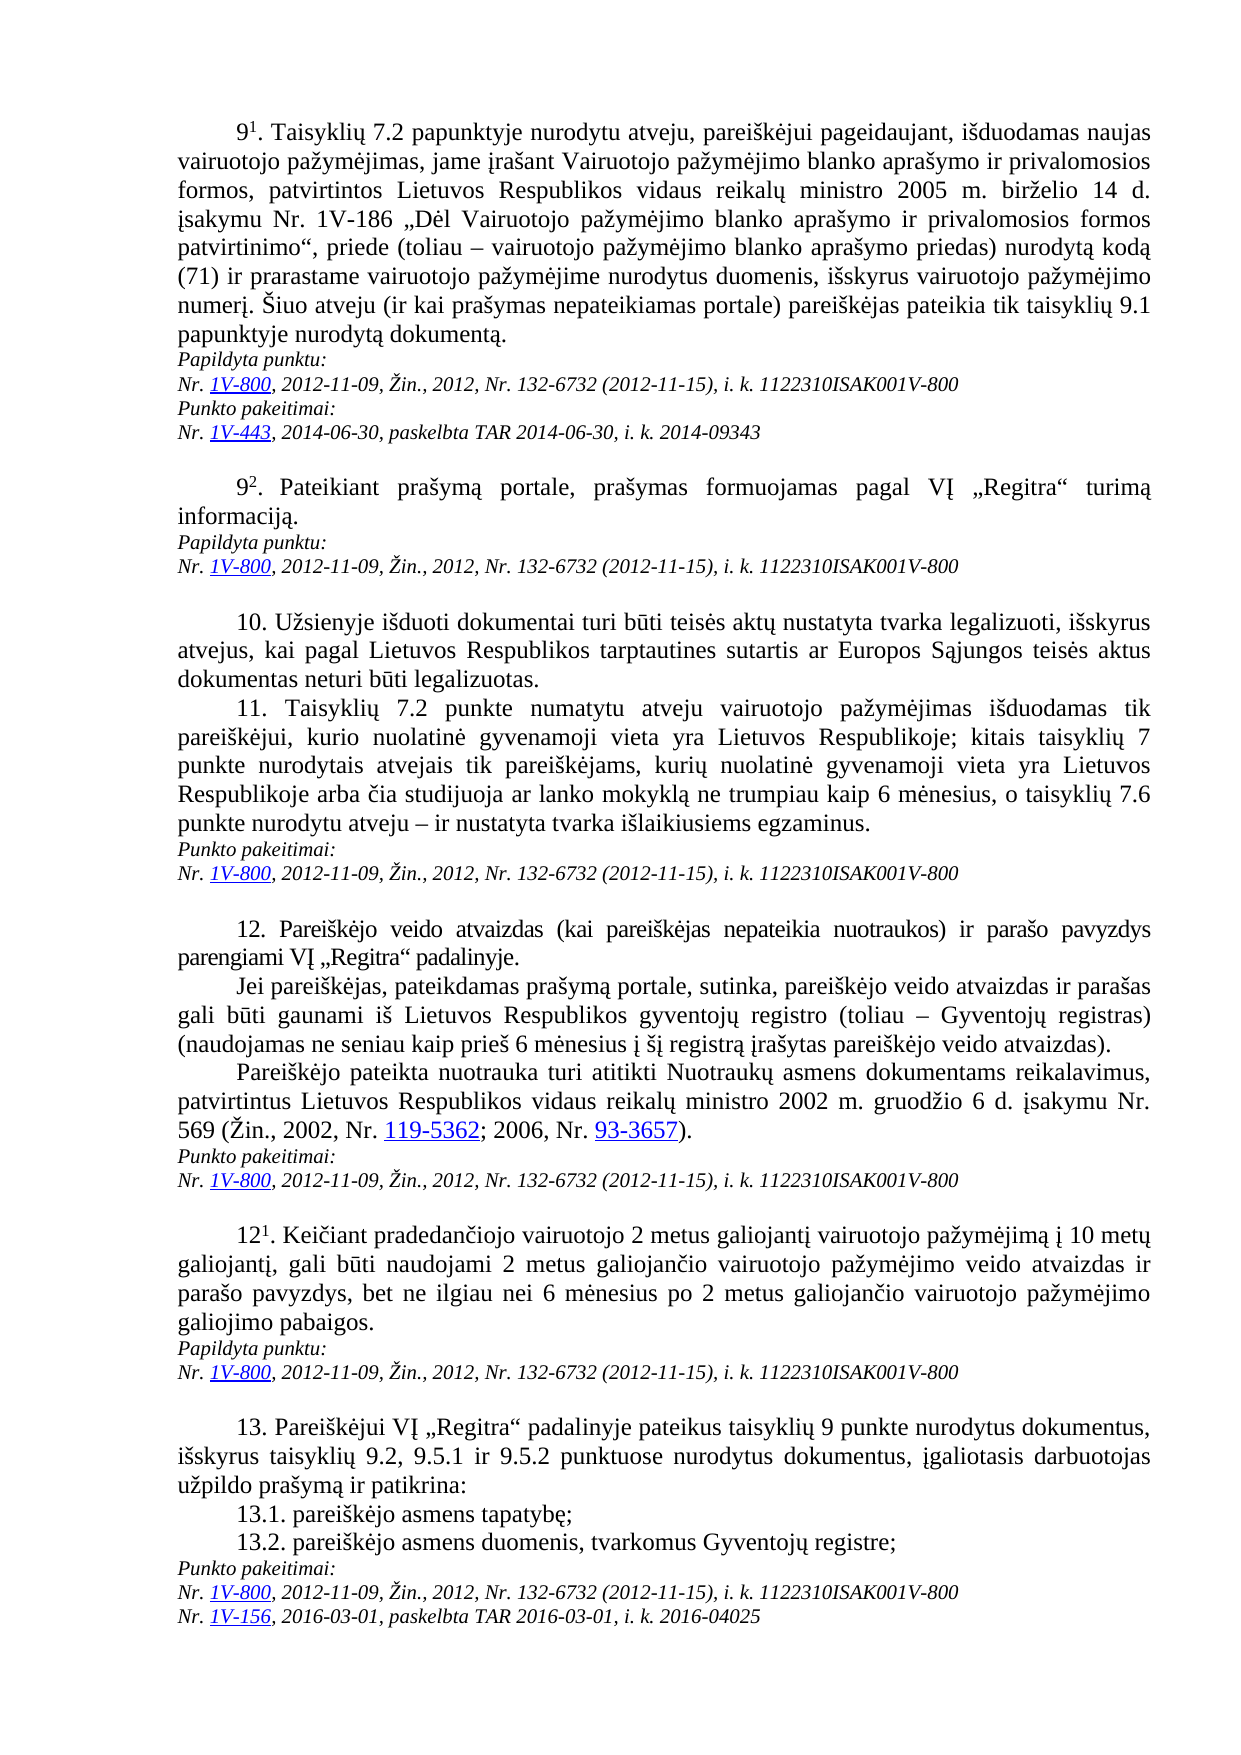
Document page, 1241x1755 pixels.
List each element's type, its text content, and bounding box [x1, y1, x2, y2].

text Papildyta punktu: [177, 1336, 1152, 1359]
text 10. Užsienyje išduoti dokumentai turi būti teisės aktų nustatyta tvarka legalizuoti, išskyrus atvejus, kai pagal Lietuvos Respublikos tarptautines sutartis ar Europos Sąjungos teisės aktus dokumentas neturi būti legalizuotas. [177, 607, 1152, 693]
text Punkto pakeitimai: [177, 396, 1152, 419]
text Punkto pakeitimai: [177, 1556, 1152, 1580]
text Nr. 1V-156, 2016-03-01, paskelbta TAR 2016-03-01, i. k. 2016-04025 [177, 1604, 1152, 1628]
text Jei pareiškėjas, pateikdamas prašymą portale, sutinka, pareiškėjo veido atvaizdas ir parašas gali būti gaunami iš Lietuvos Respublikos gyventojų registro (toliau – Gyventojų registras) (naudojamas ne seniau kaip prieš 6 mėnesius į šį registrą įrašytas pareiškėjo veido atvaizdas). [177, 971, 1152, 1057]
text 11. Taisyklių 7.2 punkte numatytu atveju vairuotojo pažymėjimas išduodamas tik pareiškėjui, kurio nuolatinė gyvenamoji vieta yra Lietuvos Respublikoje; kitais taisyklių 7 punkte nurodytais atvejais tik pareiškėjams, kurių nuolatinė gyvenamoji vieta yra Lietuvos Respublikoje arba čia studijuoja ar lanko mokyklą ne trumpiau kaip 6 mėnesius, o taisyklių 7.6 punkte nurodytu atveju – ir nustatyta tvarka išlaikiusiems egzaminus. [177, 693, 1152, 837]
text Nr. 1V-800, 2012-11-09, Žin., 2012, Nr. 132-6732 (2012-11-15), i. k. 1122310ISAK001V-800 [177, 1168, 1152, 1192]
text Punkto pakeitimai: [177, 837, 1152, 861]
text 121. Keičiant pradedančiojo vairuotojo 2 metus galiojantį vairuotojo pažymėjimą į 10 metų galiojantį, gali būti naudojami 2 metus galiojančio vairuotojo pažymėjimo veido atvaizdas ir parašo pavyzdys, bet ne ilgiau nei 6 mėnesius po 2 metus galiojančio vairuotojo pažymėjimo galiojimo pabaigos. [177, 1221, 1152, 1336]
text Punkto pakeitimai: [177, 1144, 1152, 1168]
text Nr. 1V-800, 2012-11-09, Žin., 2012, Nr. 132-6732 (2012-11-15), i. k. 1122310ISAK001V-800 [177, 861, 1152, 885]
subtitle 13.2. pareiškėjo asmens duomenis, tvarkomus Gyventojų registre; [177, 1527, 1152, 1556]
text 12. Pareiškėjo veido atvaizdas (kai pareiškėjas nepateikia nuotraukos) ir parašo pavyzdys parengiami VĮ „Regitra“ padalinyje. [177, 914, 1152, 971]
text Nr. 1V-800, 2012-11-09, Žin., 2012, Nr. 132-6732 (2012-11-15), i. k. 1122310ISAK001V-800 [177, 1359, 1152, 1384]
text Papildyta punktu: [177, 530, 1152, 554]
text Papildyta punktu: [177, 347, 1152, 371]
text Nr. 1V-443, 2014-06-30, paskelbta TAR 2014-06-30, i. k. 2014-09343 [177, 419, 1152, 444]
text 13.1. pareiškėjo asmens tapatybę; [177, 1499, 1152, 1527]
text Pareiškėjo pateikta nuotrauka turi atitikti Nuotraukų asmens dokumentams reikalavimus, patvirtintus Lietuvos Respublikos vidaus reikalų ministro 2002 m. gruodžio 6 d. įsakymu Nr. 569 (Žin., 2002, Nr. 119-5362; 2006, Nr. 93-3657). [177, 1057, 1152, 1144]
text Nr. 1V-800, 2012-11-09, Žin., 2012, Nr. 132-6732 (2012-11-15), i. k. 1122310ISAK001V-800 [177, 554, 1152, 578]
text 92. Pateikiant prašymą portale, prašymas formuojamas pagal VĮ „Regitra“ turimą informaciją. [177, 472, 1152, 530]
text Nr. 1V-800, 2012-11-09, Žin., 2012, Nr. 132-6732 (2012-11-15), i. k. 1122310ISAK001V-800 [177, 1580, 1152, 1604]
subtitle 91. Taisyklių 7.2 papunktyje nurodytu atveju, pareiškėjui pageidaujant, išduodamas naujas vairuotojo pažymėjimas, jame įrašant Vairuotojo pažymėjimo blanko aprašymo ir privalomosios formos, patvirtintos Lietuvos Respublikos vidaus reikalų ministro 2005 m. birželio 14 d. įsakymu Nr. 1V-186 „Dėl Vairuotojo pažymėjimo blanko aprašymo ir privalomosios formos patvirtinimo“, priede (toliau – vairuotojo pažymėjimo blanko aprašymo priedas) nurodytą kodą (71) ir prarastame vairuotojo pažymėjime nurodytus duomenis, išskyrus vairuotojo pažymėjimo numerį. Šiuo atveju (ir kai prašymas nepateikiamas portale) pareiškėjas pateikia tik taisyklių 9.1 papunktyje nurodytą dokumentą. [177, 117, 1152, 347]
text Nr. 1V-800, 2012-11-09, Žin., 2012, Nr. 132-6732 (2012-11-15), i. k. 1122310ISAK001V-800 [177, 371, 1152, 396]
text 13. Pareiškėjui VĮ „Regitra“ padalinyje pateikus taisyklių 9 punkte nurodytus dokumentus, išskyrus taisyklių 9.2, 9.5.1 ir 9.5.2 punktuose nurodytus dokumentus, įgaliotasis darbuotojas užpildo prašymą ir patikrina: [177, 1412, 1152, 1499]
